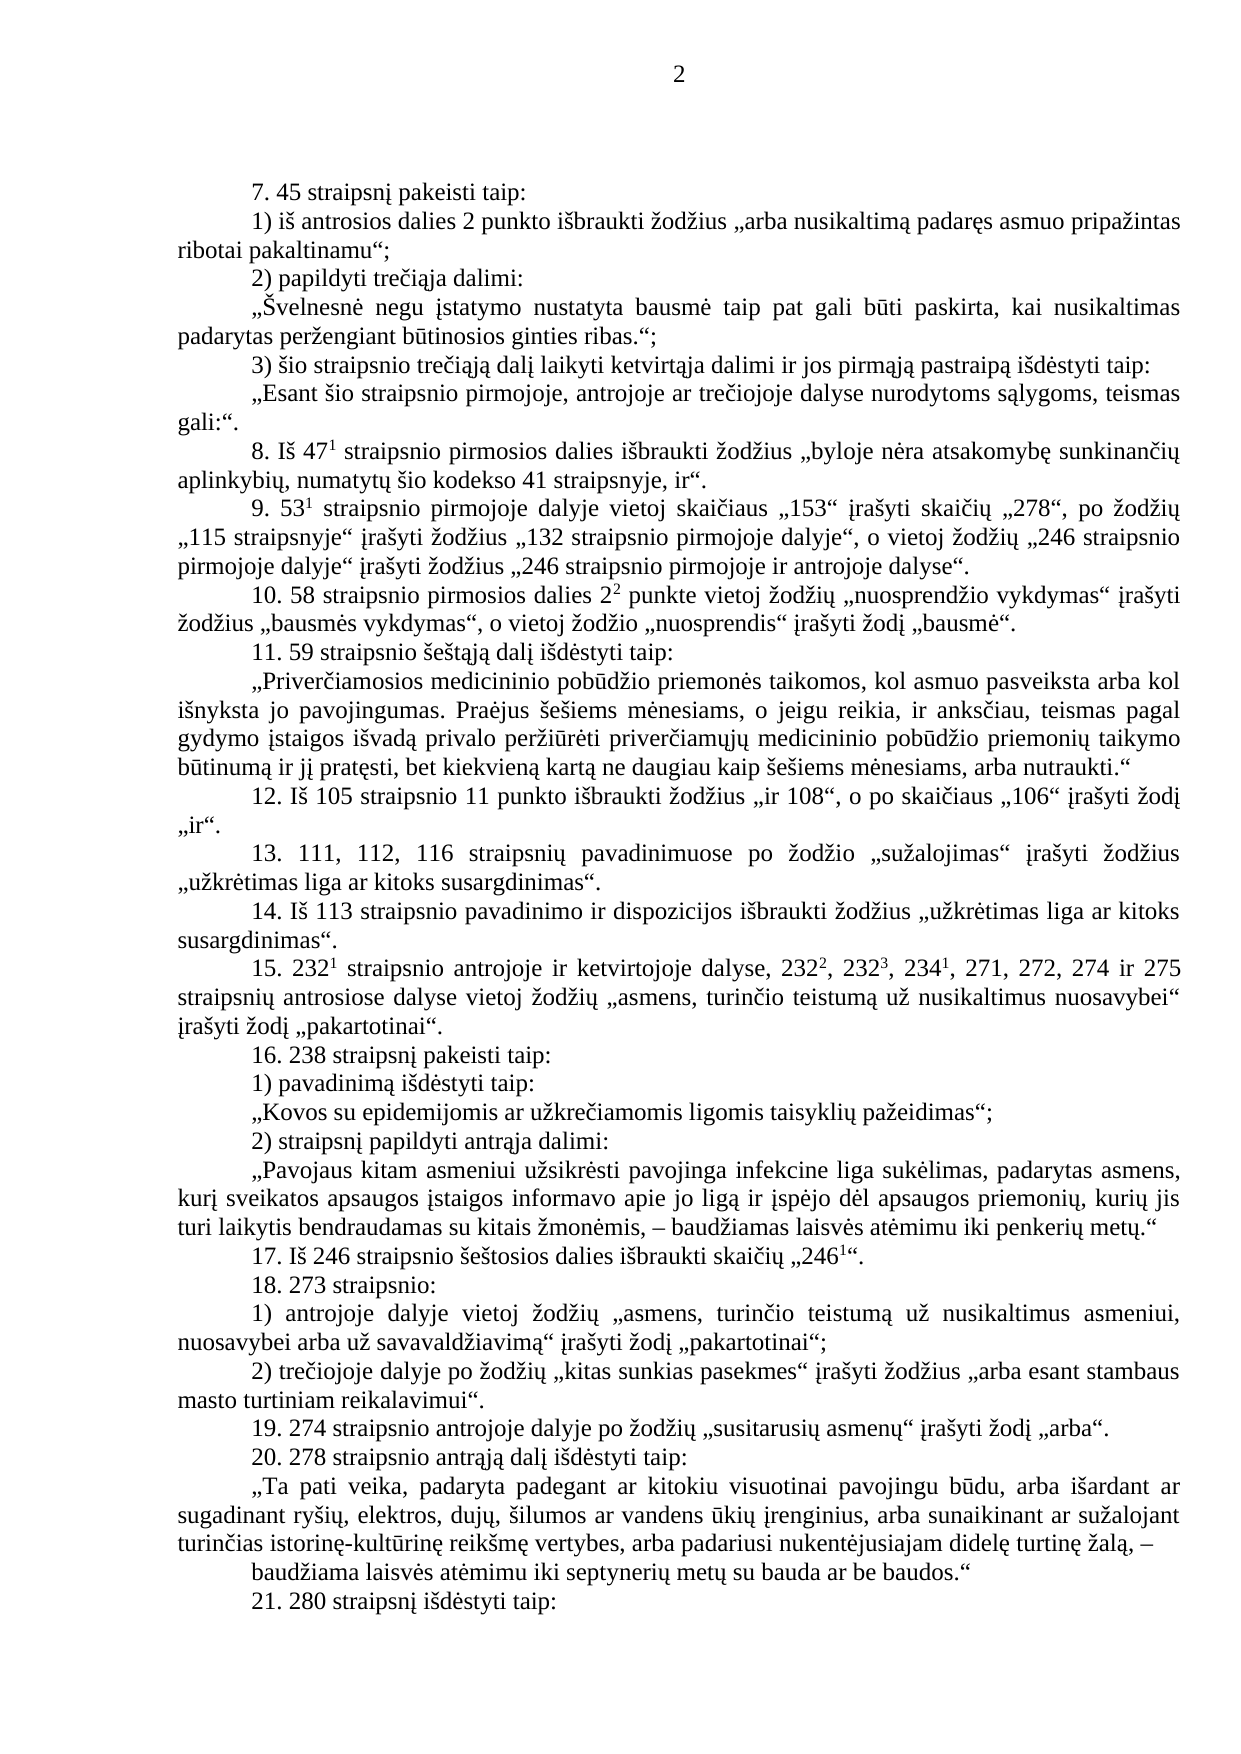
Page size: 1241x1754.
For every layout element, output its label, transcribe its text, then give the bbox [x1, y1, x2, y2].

text 12. Iš 105 straipsnio 11 punkto išbraukti žodžius „ir 108“, o po skaičiaus „106“ įrašyti žodį „ir“. [177, 781, 1181, 838]
text „Esant šio straipsnio pirmojoje, antrojoje ar trečiojoje dalyse nurodytoms sąlygoms, teismas gali:“. [177, 378, 1181, 436]
text baudžiama laisvės atėmimu iki septynerių metų su bauda ar be baudos.“ [177, 1557, 1181, 1586]
text 1) pavadinimą išdėstyti taip: [177, 1068, 1181, 1097]
text 15. 2321 straipsnio antrojoje ir ketvirtojoje dalyse, 2322, 2323, 2341, 271, 272, 274 ir 275 straipsnių antrosiose dalyse vietoj žodžių „asmens, turinčio teistumą už nusikaltimus nuosavybei“ įrašyti žodį „pakartotinai“. [177, 953, 1181, 1040]
text 19. 274 straipsnio antrojoje dalyje po žodžių „susitarusių asmenų“ įrašyti žodį „arba“. [177, 1413, 1181, 1442]
text 18. 273 straipsnio: [177, 1270, 1181, 1298]
text 14. Iš 113 straipsnio pavadinimo ir dispozicijos išbraukti žodžius „užkrėtimas liga ar kitoks susargdinimas“. [177, 896, 1181, 953]
text 10. 58 straipsnio pirmosios dalies 22 punkte vietoj žodžių „nuosprendžio vykdymas“ įrašyti žodžius „bausmės vykdymas“, o vietoj žodžio „nuosprendis“ įrašyti žodį „bausmė“. [177, 580, 1181, 637]
text 2) straipsnį papildyti antrąja dalimi: [177, 1126, 1181, 1155]
text 7. 45 straipsnį pakeisti taip: [177, 177, 1181, 206]
text 1) iš antrosios dalies 2 punkto išbraukti žodžius „arba nusikaltimą padaręs asmuo pripažintas ribotai pakaltinamu“; [177, 206, 1181, 263]
text 2) trečiojoje dalyje po žodžių „kitas sunkias pasekmes“ įrašyti žodžius „arba esant stambaus masto turtiniam reikalavimui“. [177, 1356, 1181, 1413]
text 20. 278 straipsnio antrąją dalį išdėstyti taip: [177, 1442, 1181, 1471]
text 16. 238 straipsnį pakeisti taip: [177, 1040, 1181, 1068]
text 3) šio straipsnio trečiąją dalį laikyti ketvirtąja dalimi ir jos pirmąją pastraipą išdėstyti taip: [177, 350, 1181, 378]
text „Ta pati veika, padaryta padegant ar kitokiu visuotinai pavojingu būdu, arba išardant ar sugadinant ryšių, elektros, dujų, šilumos ar vandens ūkių įrenginius, arba sunaikinant ar sužalojant turinčias istorinę-kultūrinę reikšmę vertybes, arba padariusi nukentėjusiajam didelę turtinę žalą, – [177, 1471, 1181, 1557]
text 2) papildyti trečiąja dalimi: [177, 263, 1181, 292]
text „Kovos su epidemijomis ar užkrečiamomis ligomis taisyklių pažeidimas“; [177, 1097, 1181, 1126]
text 11. 59 straipsnio šeštąją dalį išdėstyti taip: [177, 637, 1181, 666]
text 1) antrojoje dalyje vietoj žodžių „asmens, turinčio teistumą už nusikaltimus asmeniui, nuosavybei arba už savavaldžiavimą“ įrašyti žodį „pakartotinai“; [177, 1298, 1181, 1356]
text 9. 531 straipsnio pirmojoje dalyje vietoj skaičiaus „153“ įrašyti skaičių „278“, po žodžių „115 straipsnyje“ įrašyti žodžius „132 straipsnio pirmojoje dalyje“, o vietoj žodžių „246 straipsnio pirmojoje dalyje“ įrašyti žodžius „246 straipsnio pirmojoje ir antrojoje dalyse“. [177, 493, 1181, 580]
text 21. 280 straipsnį išdėstyti taip: [177, 1586, 1181, 1615]
text 13. 111, 112, 116 straipsnių pavadinimuose po žodžio „sužalojimas“ įrašyti žodžius „užkrėtimas liga ar kitoks susargdinimas“. [177, 838, 1181, 896]
text 8. Iš 471 straipsnio pirmosios dalies išbraukti žodžius „byloje nėra atsakomybę sunkinančių aplinkybių, numatytų šio kodekso 41 straipsnyje, ir“. [177, 436, 1181, 493]
text 17. Iš 246 straipsnio šeštosios dalies išbraukti skaičių „2461“. [177, 1241, 1181, 1270]
text „Priverčiamosios medicininio pobūdžio priemonės taikomos, kol asmuo pasveiksta arba kol išnyksta jo pavojingumas. Praėjus šešiems mėnesiams, o jeigu reikia, ir anksčiau, teismas pagal gydymo įstaigos išvadą privalo peržiūrėti priverčiamųjų medicininio pobūdžio priemonių taikymo būtinumą ir jį pratęsti, bet kiekvieną kartą ne daugiau kaip šešiems mėnesiams, arba nutraukti.“ [177, 666, 1181, 781]
text „Pavojaus kitam asmeniui užsikrėsti pavojinga infekcine liga sukėlimas, padarytas asmens, kurį sveikatos apsaugos įstaigos informavo apie jo ligą ir įspėjo dėl apsaugos priemonių, kurių jis turi laikytis bendraudamas su kitais žmonėmis, – baudžiamas laisvės atėmimu iki penkerių metų.“ [177, 1155, 1181, 1241]
text „Švelnesnė negu įstatymo nustatyta bausmė taip pat gali būti paskirta, kai nusikaltimas padarytas peržengiant būtinosios ginties ribas.“; [177, 292, 1181, 350]
